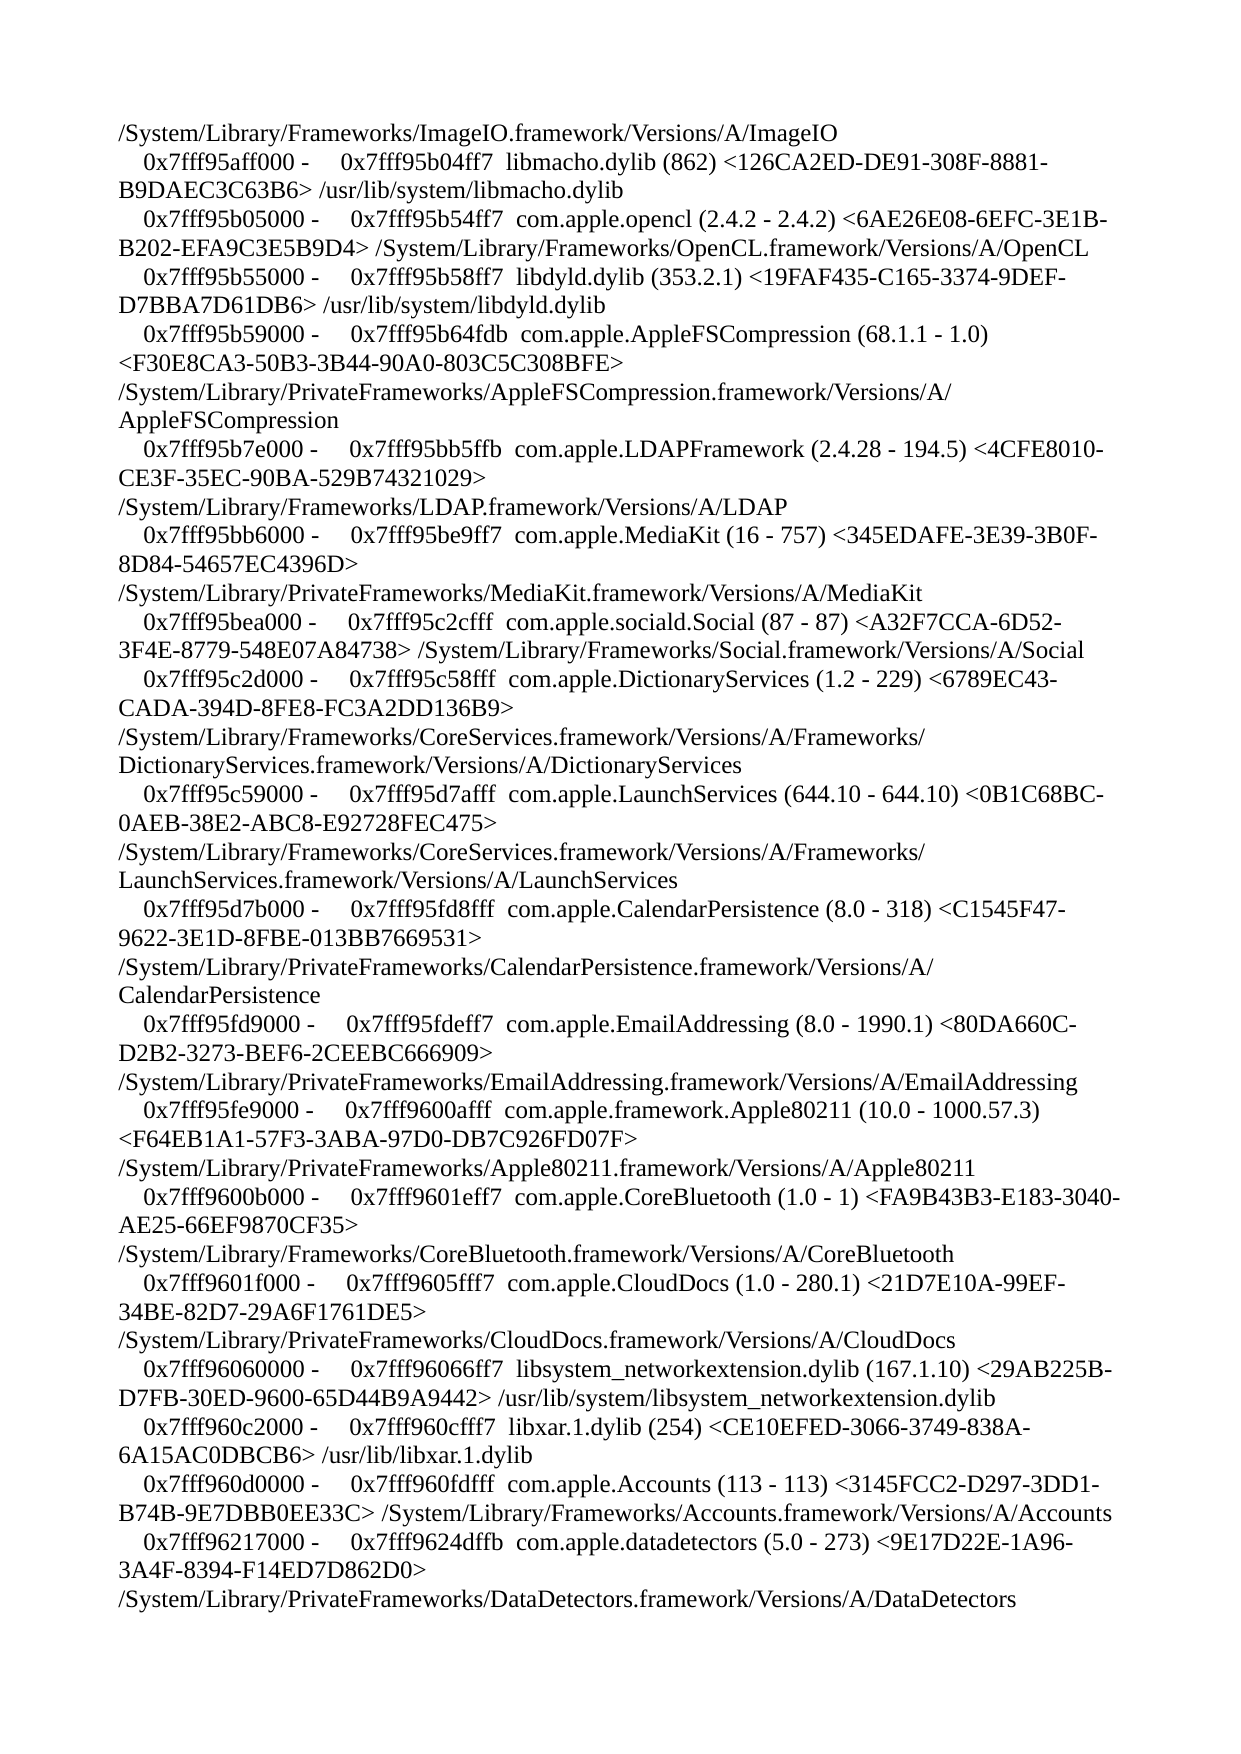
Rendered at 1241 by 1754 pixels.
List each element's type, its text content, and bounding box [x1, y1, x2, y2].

text 0x7fff960d0000 - 0x7fff960fdfff com.apple.Accounts (113 - 113) <3145FCC2-D297-3DD1-B74B-9E7DBB0EE33C> /System/Library/Frameworks/Accounts.framework/Versions/A/Accounts [118, 1469, 1122, 1527]
text 0x7fff95c2d000 - 0x7fff95c58fff com.apple.DictionaryServices (1.2 - 229) <6789EC43-CADA-394D-8FE8-FC3A2DD136B9> /System/Library/Frameworks/CoreServices.framework/Versions/A/Frameworks/DictionaryServices.framework/Versions/A/DictionaryServices [118, 664, 1122, 779]
text 0x7fff9601f000 - 0x7fff9605fff7 com.apple.CloudDocs (1.0 - 280.1) <21D7E10A-99EF-34BE-82D7-29A6F1761DE5> /System/Library/PrivateFrameworks/CloudDocs.framework/Versions/A/CloudDocs [118, 1268, 1122, 1354]
text 0x7fff95fd9000 - 0x7fff95fdeff7 com.apple.EmailAddressing (8.0 - 1990.1) <80DA660C-D2B2-3273-BEF6-2CEEBC666909> /System/Library/PrivateFrameworks/EmailAddressing.framework/Versions/A/EmailAddressing [118, 1009, 1122, 1096]
text 0x7fff95b7e000 - 0x7fff95bb5ffb com.apple.LDAPFramework (2.4.28 - 194.5) <4CFE8010-CE3F-35EC-90BA-529B74321029> /System/Library/Frameworks/LDAP.framework/Versions/A/LDAP [118, 434, 1122, 521]
text 0x7fff95d7b000 - 0x7fff95fd8fff com.apple.CalendarPersistence (8.0 - 318) <C1545F47-9622-3E1D-8FBE-013BB7669531> /System/Library/PrivateFrameworks/CalendarPersistence.framework/Versions/A/CalendarPersistence [118, 894, 1122, 1009]
text 0x7fff960c2000 - 0x7fff960cfff7 libxar.1.dylib (254) <CE10EFED-3066-3749-838A-6A15AC0DBCB6> /usr/lib/libxar.1.dylib [118, 1412, 1122, 1469]
text 0x7fff95c59000 - 0x7fff95d7afff com.apple.LaunchServices (644.10 - 644.10) <0B1C68BC-0AEB-38E2-ABC8-E92728FEC475> /System/Library/Frameworks/CoreServices.framework/Versions/A/Frameworks/LaunchServices.framework/Versions/A/LaunchServices [118, 779, 1122, 894]
text 0x7fff95bb6000 - 0x7fff95be9ff7 com.apple.MediaKit (16 - 757) <345EDAFE-3E39-3B0F-8D84-54657EC4396D> /System/Library/PrivateFrameworks/MediaKit.framework/Versions/A/MediaKit [118, 521, 1122, 607]
text 0x7fff95fe9000 - 0x7fff9600afff com.apple.framework.Apple80211 (10.0 - 1000.57.3) <F64EB1A1-57F3-3ABA-97D0-DB7C926FD07F> /System/Library/PrivateFrameworks/Apple80211.framework/Versions/A/Apple80211 [118, 1096, 1122, 1182]
text 0x7fff95b05000 - 0x7fff95b54ff7 com.apple.opencl (2.4.2 - 2.4.2) <6AE26E08-6EFC-3E1B-B202-EFA9C3E5B9D4> /System/Library/Frameworks/OpenCL.framework/Versions/A/OpenCL [118, 204, 1122, 262]
text 0x7fff95bea000 - 0x7fff95c2cfff com.apple.sociald.Social (87 - 87) <A32F7CCA-6D52-3F4E-8779-548E07A84738> /System/Library/Frameworks/Social.framework/Versions/A/Social [118, 607, 1122, 664]
text 0x7fff95aff000 - 0x7fff95b04ff7 libmacho.dylib (862) <126CA2ED-DE91-308F-8881-B9DAEC3C63B6> /usr/lib/system/libmacho.dylib [118, 147, 1122, 204]
text 0x7fff96217000 - 0x7fff9624dffb com.apple.datadetectors (5.0 - 273) <9E17D22E-1A96-3A4F-8394-F14ED7D862D0> /System/Library/PrivateFrameworks/DataDetectors.framework/Versions/A/DataDetectors [118, 1527, 1122, 1613]
text /System/Library/Frameworks/ImageIO.framework/Versions/A/ImageIO [118, 118, 1122, 147]
text 0x7fff95b55000 - 0x7fff95b58ff7 libdyld.dylib (353.2.1) <19FAF435-C165-3374-9DEF-D7BBA7D61DB6> /usr/lib/system/libdyld.dylib [118, 262, 1122, 319]
text 0x7fff95b59000 - 0x7fff95b64fdb com.apple.AppleFSCompression (68.1.1 - 1.0) <F30E8CA3-50B3-3B44-90A0-803C5C308BFE> /System/Library/PrivateFrameworks/AppleFSCompression.framework/Versions/A/AppleFSCompression [118, 319, 1122, 434]
text 0x7fff96060000 - 0x7fff96066ff7 libsystem_networkextension.dylib (167.1.10) <29AB225B-D7FB-30ED-9600-65D44B9A9442> /usr/lib/system/libsystem_networkextension.dylib [118, 1354, 1122, 1412]
text 0x7fff9600b000 - 0x7fff9601eff7 com.apple.CoreBluetooth (1.0 - 1) <FA9B43B3-E183-3040-AE25-66EF9870CF35> /System/Library/Frameworks/CoreBluetooth.framework/Versions/A/CoreBluetooth [118, 1182, 1122, 1268]
